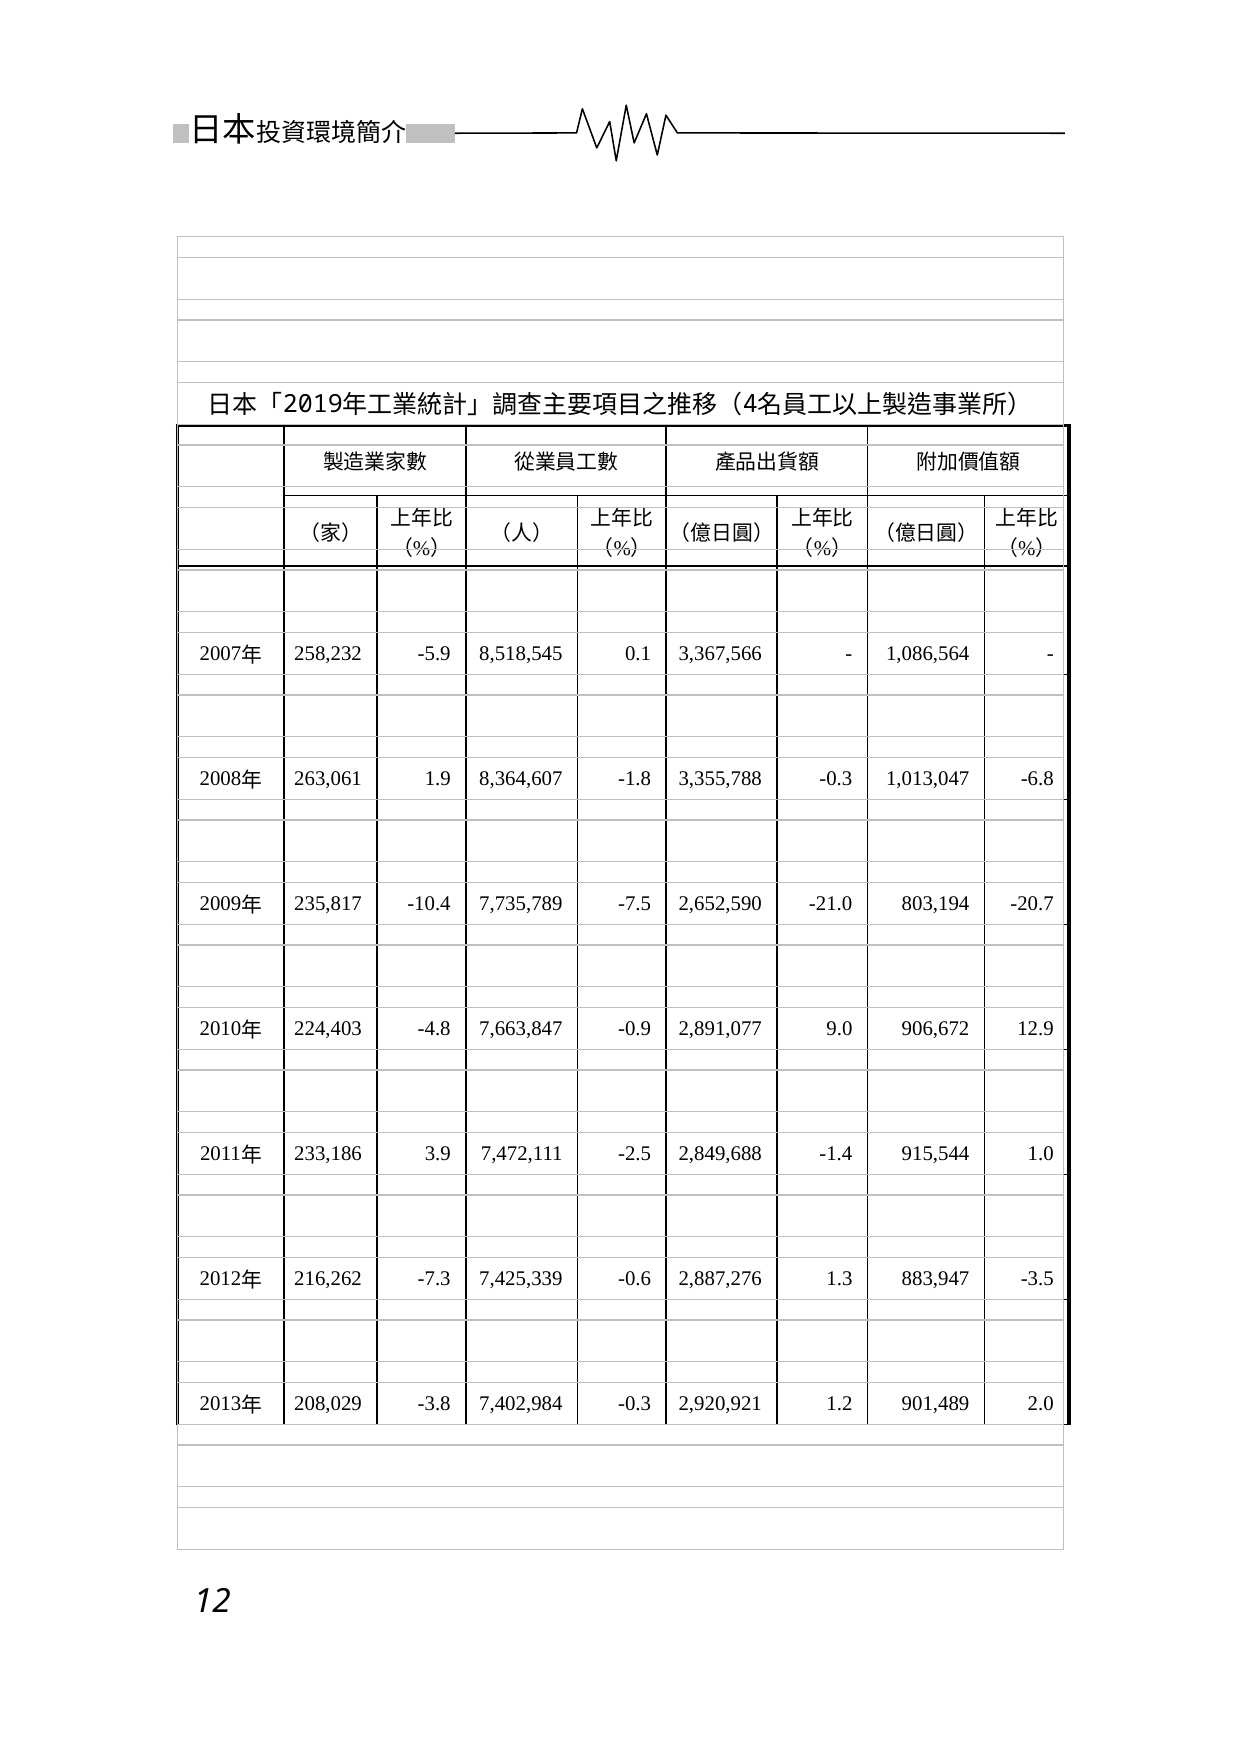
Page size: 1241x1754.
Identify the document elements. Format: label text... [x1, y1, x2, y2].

table_cell [868, 1175, 984, 1194]
table_cell [868, 737, 984, 757]
table_cell [868, 496, 984, 507]
table_cell [578, 571, 665, 611]
table_cell [985, 1196, 1063, 1236]
table_cell [285, 1175, 376, 1194]
table_cell [179, 1321, 283, 1361]
table_cell [578, 1196, 665, 1236]
table_cell [467, 1237, 577, 1257]
table_cell 7,402,984 [467, 1383, 577, 1424]
table_cell 2012年 [179, 1258, 283, 1299]
table_cell 12.9 [985, 1008, 1063, 1049]
table_cell [467, 571, 577, 611]
table_cell - [778, 571, 867, 611]
table_cell 1.9 [378, 758, 465, 799]
table_header [285, 487, 465, 494]
table_cell [285, 925, 376, 944]
table_header 從業員工數 [467, 446, 665, 486]
table_cell [179, 1112, 283, 1132]
table_cell [578, 737, 665, 757]
table_cell 906,672 [868, 1008, 984, 1049]
table_cell [378, 1362, 465, 1382]
table_header [179, 508, 283, 549]
table_cell [778, 987, 867, 1007]
table_cell [778, 925, 867, 944]
table_cell -7.5 [578, 883, 665, 924]
table_cell 上年比（%） [985, 508, 1063, 549]
table_cell [667, 821, 776, 861]
table_cell 2,887,276 [667, 1258, 776, 1299]
table_cell -20.7 [985, 883, 1063, 924]
table_cell [378, 821, 465, 861]
table_cell [868, 1050, 984, 1069]
table_cell [285, 696, 376, 736]
table_cell [778, 1321, 867, 1361]
table_cell [467, 946, 577, 986]
table_cell [985, 1050, 1063, 1069]
table_cell [179, 1050, 283, 1069]
table_cell [378, 862, 465, 882]
table_cell -5.9 [378, 633, 465, 674]
table_cell [578, 1300, 665, 1319]
table_cell [985, 800, 1063, 819]
table_cell [578, 1112, 665, 1132]
table_cell [285, 862, 376, 882]
table_cell [179, 821, 283, 861]
table_cell [868, 862, 984, 882]
table_header [667, 487, 867, 494]
table_cell [778, 696, 867, 736]
table_header [179, 446, 283, 486]
table_cell [467, 821, 577, 861]
table_cell [985, 696, 1063, 736]
table_cell [667, 800, 776, 819]
table_cell [378, 946, 465, 986]
table_cell [667, 737, 776, 757]
table_cell [179, 1175, 283, 1194]
table_cell [578, 1050, 665, 1069]
table_header 製造業家數 [285, 446, 465, 486]
table_cell 8,518,545 [467, 633, 577, 674]
table_cell 2007年 [179, 633, 283, 674]
table_cell [578, 800, 665, 819]
table_cell [578, 612, 665, 632]
table_cell -0.3 [778, 758, 867, 799]
table_header [467, 487, 665, 494]
table_cell [378, 987, 465, 1007]
table_cell [985, 1237, 1063, 1257]
table_cell [467, 925, 577, 944]
table_cell [778, 862, 867, 882]
table_cell [285, 550, 376, 565]
table_cell [578, 821, 665, 861]
table_cell [467, 1300, 577, 1319]
table_cell [868, 1196, 984, 1236]
table_cell [285, 1196, 376, 1236]
table_cell 上年比（%） [985, 550, 1063, 565]
table_cell [985, 675, 1063, 694]
table_cell [378, 1050, 465, 1069]
table_cell [467, 1071, 577, 1111]
table_header [179, 487, 283, 507]
table_cell [378, 571, 465, 611]
table_cell [285, 1300, 376, 1319]
table_cell [578, 1321, 665, 1361]
table_cell 2,652,590 [667, 883, 776, 924]
table_cell [179, 1071, 283, 1111]
table_cell [179, 946, 283, 986]
table_cell [285, 675, 376, 694]
table_cell - [985, 612, 1063, 632]
table_cell [285, 1321, 376, 1361]
table_cell 2,891,077 [667, 1008, 776, 1049]
table_cell [667, 946, 776, 986]
table_cell [868, 946, 984, 986]
table_cell [778, 1196, 867, 1236]
table_cell [778, 1362, 867, 1382]
table_cell [467, 496, 577, 507]
table_cell - [778, 633, 867, 674]
table_cell [578, 675, 665, 694]
table_cell [467, 1196, 577, 1236]
table_cell -2.5 [578, 1133, 665, 1174]
table_cell 上年比（%） [578, 508, 665, 549]
table_header 產品出貨額 [667, 446, 867, 486]
table_cell [578, 1175, 665, 1194]
table_cell （家） [285, 508, 376, 549]
table_cell [285, 1071, 376, 1111]
table_cell [378, 800, 465, 819]
table_cell [285, 737, 376, 757]
table_cell [868, 821, 984, 861]
table_cell [578, 925, 665, 944]
table_cell [467, 1112, 577, 1132]
table_cell [868, 987, 984, 1007]
table_cell [868, 571, 984, 611]
table_cell [179, 1196, 283, 1236]
table_cell [378, 696, 465, 736]
table_cell 上年比（%） [778, 508, 867, 549]
table_cell [578, 1362, 665, 1382]
table_cell 上年比（%） [778, 496, 867, 507]
table_cell - [985, 633, 1063, 674]
table_cell [285, 571, 376, 611]
table_cell [578, 1237, 665, 1257]
table_cell 208,029 [285, 1383, 376, 1424]
table_cell 7,472,111 [467, 1133, 577, 1174]
table_cell [667, 1175, 776, 1194]
table_header [467, 427, 665, 444]
table_cell 上年比（%） [378, 550, 465, 565]
table_cell [378, 925, 465, 944]
table_cell [467, 696, 577, 736]
table_cell [778, 800, 867, 819]
table_cell 1,086,564 [868, 633, 984, 674]
table_cell [868, 1237, 984, 1257]
table_cell [179, 675, 283, 694]
table_cell [985, 737, 1063, 757]
table_cell [285, 612, 376, 632]
table_cell 216,262 [285, 1258, 376, 1299]
table_cell 8,364,607 [467, 758, 577, 799]
table_cell [868, 925, 984, 944]
table_cell [179, 737, 283, 757]
table_cell 915,544 [868, 1133, 984, 1174]
table_cell [667, 1237, 776, 1257]
table_cell 2.0 [985, 1383, 1063, 1424]
table_cell 1.0 [985, 1133, 1063, 1174]
text 日本「2019年工業統計」調查主要項目之推移（4名員工以上製造事業所） [178, 383, 1063, 424]
table_cell [985, 1175, 1063, 1194]
table_cell [578, 946, 665, 986]
table_cell [985, 1362, 1063, 1382]
table_cell 2013年 [179, 1383, 283, 1424]
table_cell （人） [467, 508, 577, 549]
table_cell 263,061 [285, 758, 376, 799]
table_cell [285, 1362, 376, 1382]
table_cell [778, 821, 867, 861]
table_cell [667, 696, 776, 736]
table_cell [179, 612, 283, 632]
table_header 附加價值額 [868, 446, 1063, 486]
table_header [868, 487, 1063, 494]
table_header [285, 427, 465, 444]
table_cell （億日圓） [868, 508, 984, 549]
table_cell -3.5 [985, 1258, 1063, 1299]
table_cell -0.6 [578, 1258, 665, 1299]
table_cell [467, 1321, 577, 1361]
table_cell 上年比（%） [378, 508, 465, 549]
table_cell 上年比（%） [578, 496, 665, 507]
table_header [667, 427, 867, 444]
table_cell [667, 1196, 776, 1236]
table_cell 224,403 [285, 1008, 376, 1049]
table_cell [985, 1300, 1063, 1319]
table_cell 3,355,788 [667, 758, 776, 799]
table_cell 上年比（%） [378, 496, 465, 507]
table_cell 2009年 [179, 883, 283, 924]
table_cell [285, 1237, 376, 1257]
table_cell [285, 1050, 376, 1069]
table_cell [985, 946, 1063, 986]
table_cell 7,425,339 [467, 1258, 577, 1299]
table_cell [378, 1175, 465, 1194]
table_cell 1.2 [778, 1383, 867, 1424]
table_cell [378, 1300, 465, 1319]
table_cell [378, 1237, 465, 1257]
table_cell [378, 1112, 465, 1132]
table_cell [778, 737, 867, 757]
table_cell 235,817 [285, 883, 376, 924]
table_cell [179, 696, 283, 736]
table_cell （億日圓） [667, 508, 776, 549]
table_cell [467, 737, 577, 757]
table_cell -0.9 [578, 1008, 665, 1049]
table_cell [667, 1362, 776, 1382]
table_cell [467, 675, 577, 694]
table_cell [868, 1321, 984, 1361]
table_cell [985, 987, 1063, 1007]
table_cell 258,232 [285, 633, 376, 674]
table_cell [778, 946, 867, 986]
table_cell 2,920,921 [667, 1383, 776, 1424]
table_cell [868, 1300, 984, 1319]
table_cell -10.4 [378, 883, 465, 924]
table_cell -1.4 [778, 1133, 867, 1174]
table_cell [868, 550, 984, 565]
table_cell [667, 496, 776, 507]
table_cell [285, 1112, 376, 1132]
table_cell -1.8 [578, 758, 665, 799]
table_cell [179, 1362, 283, 1382]
table_cell 803,194 [868, 883, 984, 924]
table_cell [285, 946, 376, 986]
table_cell [667, 550, 776, 565]
table_cell -6.8 [985, 758, 1063, 799]
table_cell [179, 862, 283, 882]
table_cell [467, 550, 577, 565]
table_cell 2011年 [179, 1133, 283, 1174]
table_cell [985, 1321, 1063, 1361]
table_cell [667, 1112, 776, 1132]
table_cell [378, 1196, 465, 1236]
table_cell -0.3 [578, 1383, 665, 1424]
table_header [179, 550, 283, 565]
table_cell [778, 1071, 867, 1111]
table_cell [778, 675, 867, 694]
table_cell 2,849,688 [667, 1133, 776, 1174]
table_cell [868, 612, 984, 632]
table_cell [467, 987, 577, 1007]
table_cell [667, 862, 776, 882]
table_cell [667, 612, 776, 632]
table_cell [667, 1300, 776, 1319]
table_cell [868, 1362, 984, 1382]
table_cell 1,013,047 [868, 758, 984, 799]
table_cell - [778, 612, 867, 632]
table_cell [667, 987, 776, 1007]
table_cell [868, 696, 984, 736]
table_cell 7,735,789 [467, 883, 577, 924]
table_cell [467, 612, 577, 632]
table_cell 2008年 [179, 758, 283, 799]
table_cell 9.0 [778, 1008, 867, 1049]
table_cell 2010年 [179, 1008, 283, 1049]
table_cell [667, 1071, 776, 1111]
table_cell [578, 1071, 665, 1111]
table_cell [179, 800, 283, 819]
table_cell 233,186 [285, 1133, 376, 1174]
table_cell [667, 571, 776, 611]
table_cell 7,663,847 [467, 1008, 577, 1049]
table_cell [985, 862, 1063, 882]
table_cell 901,489 [868, 1383, 984, 1424]
table_cell [578, 696, 665, 736]
table_cell [778, 1050, 867, 1069]
table_cell [868, 675, 984, 694]
table_cell 3,367,566 [667, 633, 776, 674]
table_cell [667, 675, 776, 694]
table_cell [467, 800, 577, 819]
table_cell [578, 987, 665, 1007]
table_cell - [985, 571, 1063, 611]
table_cell -3.8 [378, 1383, 465, 1424]
table_cell [285, 800, 376, 819]
table_cell [578, 862, 665, 882]
table_cell 上年比（%） [578, 550, 665, 565]
table_cell [467, 862, 577, 882]
table_cell [868, 1071, 984, 1111]
table_cell [467, 1175, 577, 1194]
table_cell 3.9 [378, 1133, 465, 1174]
table_cell [179, 987, 283, 1007]
table_cell [985, 821, 1063, 861]
table_cell [378, 1071, 465, 1111]
table_cell [778, 1300, 867, 1319]
table_cell [285, 987, 376, 1007]
table_cell [179, 571, 283, 611]
table_cell -7.3 [378, 1258, 465, 1299]
table_header [179, 427, 283, 444]
table_cell [985, 1112, 1063, 1132]
table_cell [378, 675, 465, 694]
table_cell [467, 1050, 577, 1069]
table_cell [778, 1112, 867, 1132]
table_cell [179, 1237, 283, 1257]
table_cell [667, 1050, 776, 1069]
table_cell [985, 925, 1063, 944]
table_cell [778, 1237, 867, 1257]
table_cell [285, 496, 376, 507]
table_cell [985, 1071, 1063, 1111]
table_cell [868, 800, 984, 819]
table_cell [667, 925, 776, 944]
table_cell [179, 1300, 283, 1319]
table_cell [378, 612, 465, 632]
table_cell 1.3 [778, 1258, 867, 1299]
table_cell -21.0 [778, 883, 867, 924]
table_cell [378, 1321, 465, 1361]
table_cell 上年比（%） [985, 496, 1063, 507]
table_cell [467, 1362, 577, 1382]
table_cell [667, 1321, 776, 1361]
table_header [868, 427, 1063, 444]
table_cell [378, 737, 465, 757]
text [178, 362, 1063, 382]
table_cell 0.1 [578, 633, 665, 674]
table_cell [868, 1112, 984, 1132]
table_cell 上年比（%） [778, 550, 867, 565]
table_cell 883,947 [868, 1258, 984, 1299]
table_cell -4.8 [378, 1008, 465, 1049]
table_cell [778, 1175, 867, 1194]
table_cell [179, 925, 283, 944]
table_cell [285, 821, 376, 861]
